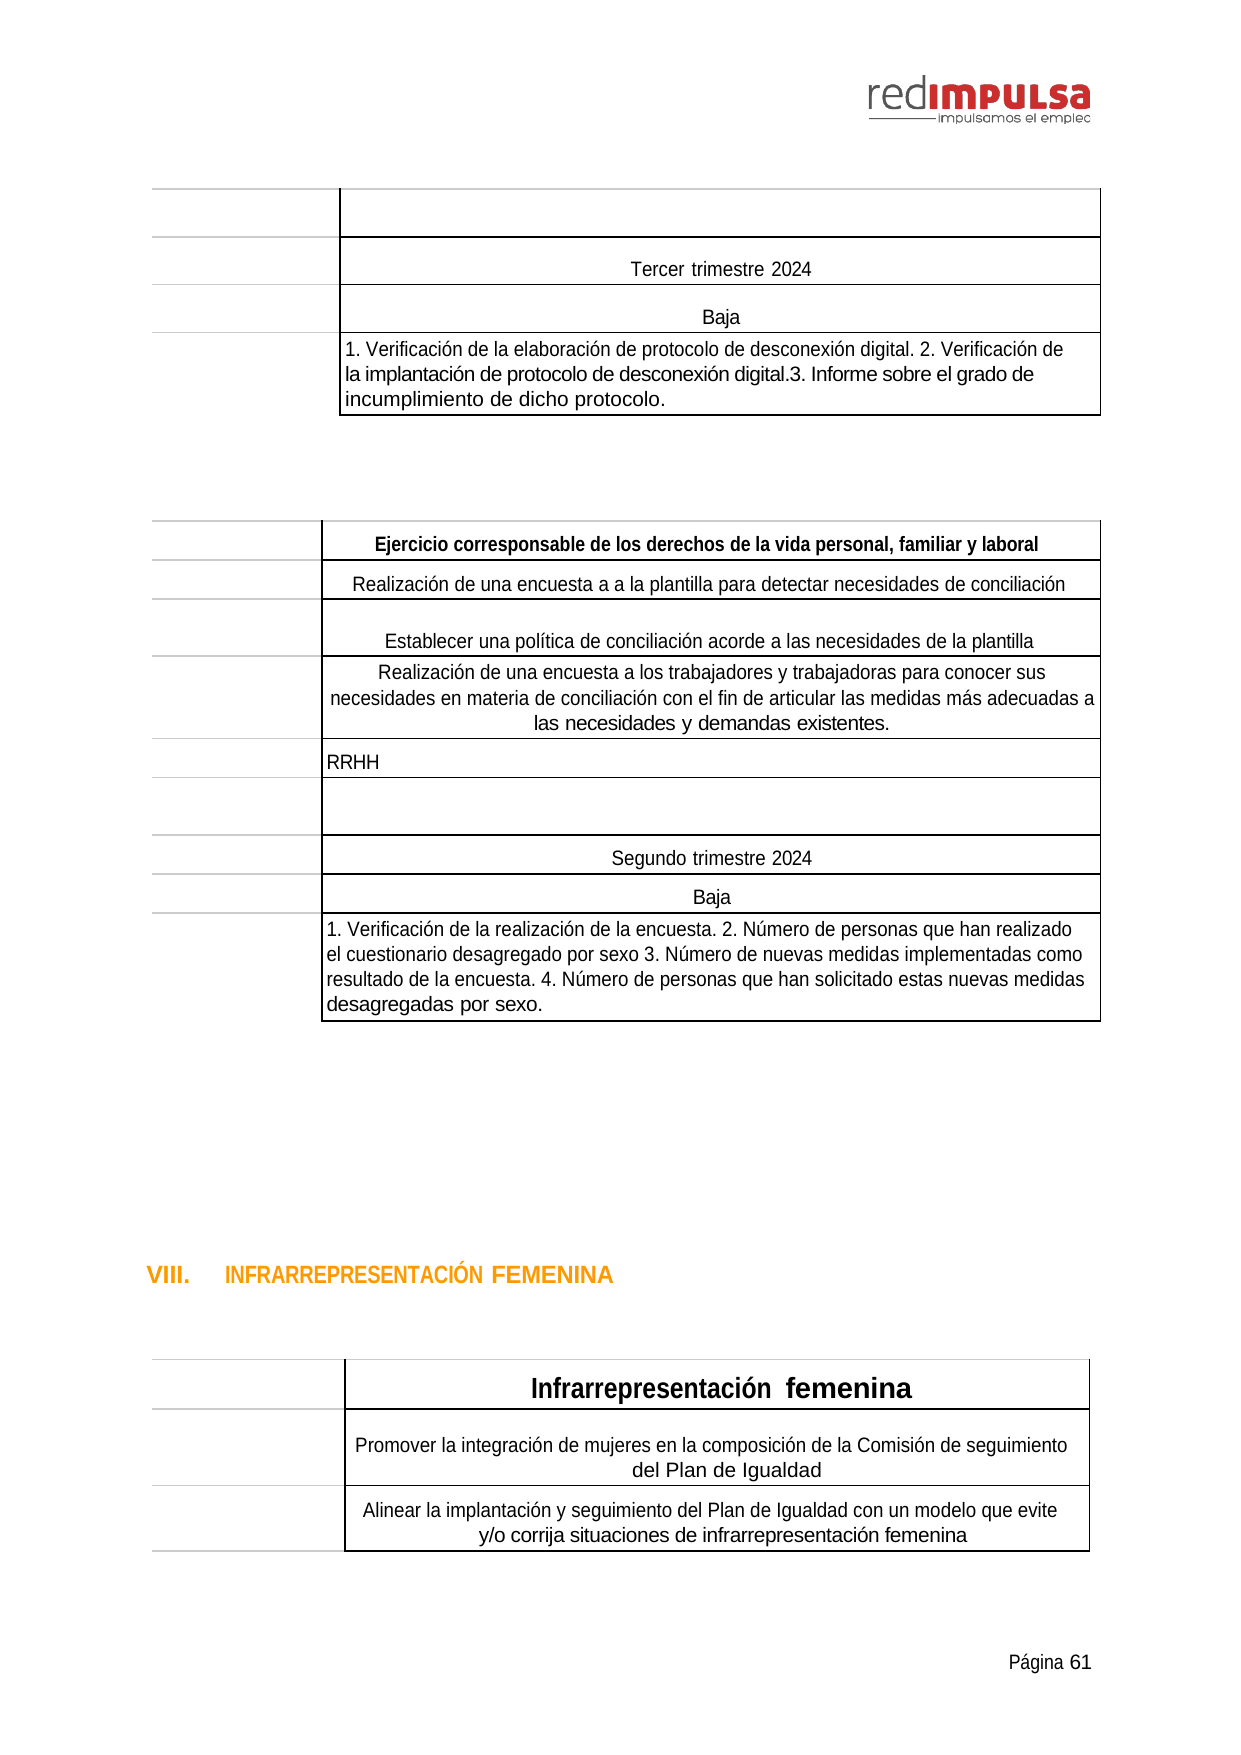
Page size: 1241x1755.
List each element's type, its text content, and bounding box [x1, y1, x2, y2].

table_cell RRHH [323, 739, 1100, 777]
table_cell Segundo trimestre 2024 [323, 836, 1100, 873]
table_cell Área de actuación [152, 522, 321, 559]
table_cell Establecer una política de conciliación acorde a las necesidades de la plantilla [323, 600, 1100, 655]
table_header Ficha de Medida [152, 481, 1101, 520]
table_cell Realización de una encuesta a los trabajadores y trabajadoras para conocer sus necesidades en materia de conciliación con el fin de articular las medidas más adecuadas a las necesidades y demandas existentes. [323, 657, 1100, 738]
table_cell 1. Verificación de la elaboración de protocolo de desconexión digital. 2. Verificación de la implantación de protocolo de desconexión digital.3. Informe sobre el grado de incumplimiento de dicho protocolo. [341, 333, 1100, 414]
table_cell Realización de una encuesta a a la plantilla para detectar necesidades de conciliación [323, 561, 1100, 598]
table_cell Plazo de ejecución [152, 836, 321, 873]
table_cell Promover la integración de mujeres en la composición de la Comisión de seguimiento del Plan de Igualdad [346, 1410, 1089, 1484]
table_cell Plazo de ejecución [152, 238, 339, 284]
table_cell Alinear la implantación y seguimiento del Plan de Igualdad con un modelo que evite y/o corrija situaciones de infrarrepresentación femenina [346, 1486, 1089, 1550]
list INFRARREPRESENTACIÓN FEMENINA [146, 1260, 1170, 1288]
table_cell Área de actuación [152, 1360, 344, 1408]
table_cell Baja [323, 875, 1100, 912]
table_cell Indicadores de seguimiento [152, 333, 339, 414]
table_cell Indicadores de seguimiento [152, 914, 321, 1020]
table_header Recursos asociados [152, 190, 339, 236]
table_cell 1. Verificación de la realización de la encuesta. 2. Número de personas que han realizado el cuestionario desagregado por sexo 3. Número de nuevas medidas implementadas como resultado de la encuesta. 4. Número de personas que han solicitado estas nuevas medidas desagregadas por sexo. [323, 914, 1100, 1020]
table_header [341, 190, 1100, 236]
table_cell Descripción detallada de la medida [152, 657, 321, 738]
table_cell Responsable [152, 739, 321, 777]
table_cell Baja [341, 285, 1100, 332]
table_cell Medida [152, 561, 321, 598]
table_cell Recursos asociados [152, 778, 321, 834]
table_cell Objetivos que persigue [152, 1486, 344, 1550]
table_cell Tercer trimestre 2024 [341, 238, 1100, 284]
table_cell Prioridad [152, 285, 339, 332]
table_cell Ejercicio corresponsable de los derechos de la vida personal, familiar y laboral [323, 522, 1100, 559]
table_cell [323, 778, 1100, 834]
table_cell Objetivos que persigue [152, 600, 321, 655]
table_cell Prioridad [152, 875, 321, 912]
table_header Ficha de Medida [152, 1319, 1089, 1358]
table_cell Infrarrepresentación femenina [346, 1360, 1089, 1408]
table_cell Medida [152, 1410, 344, 1484]
